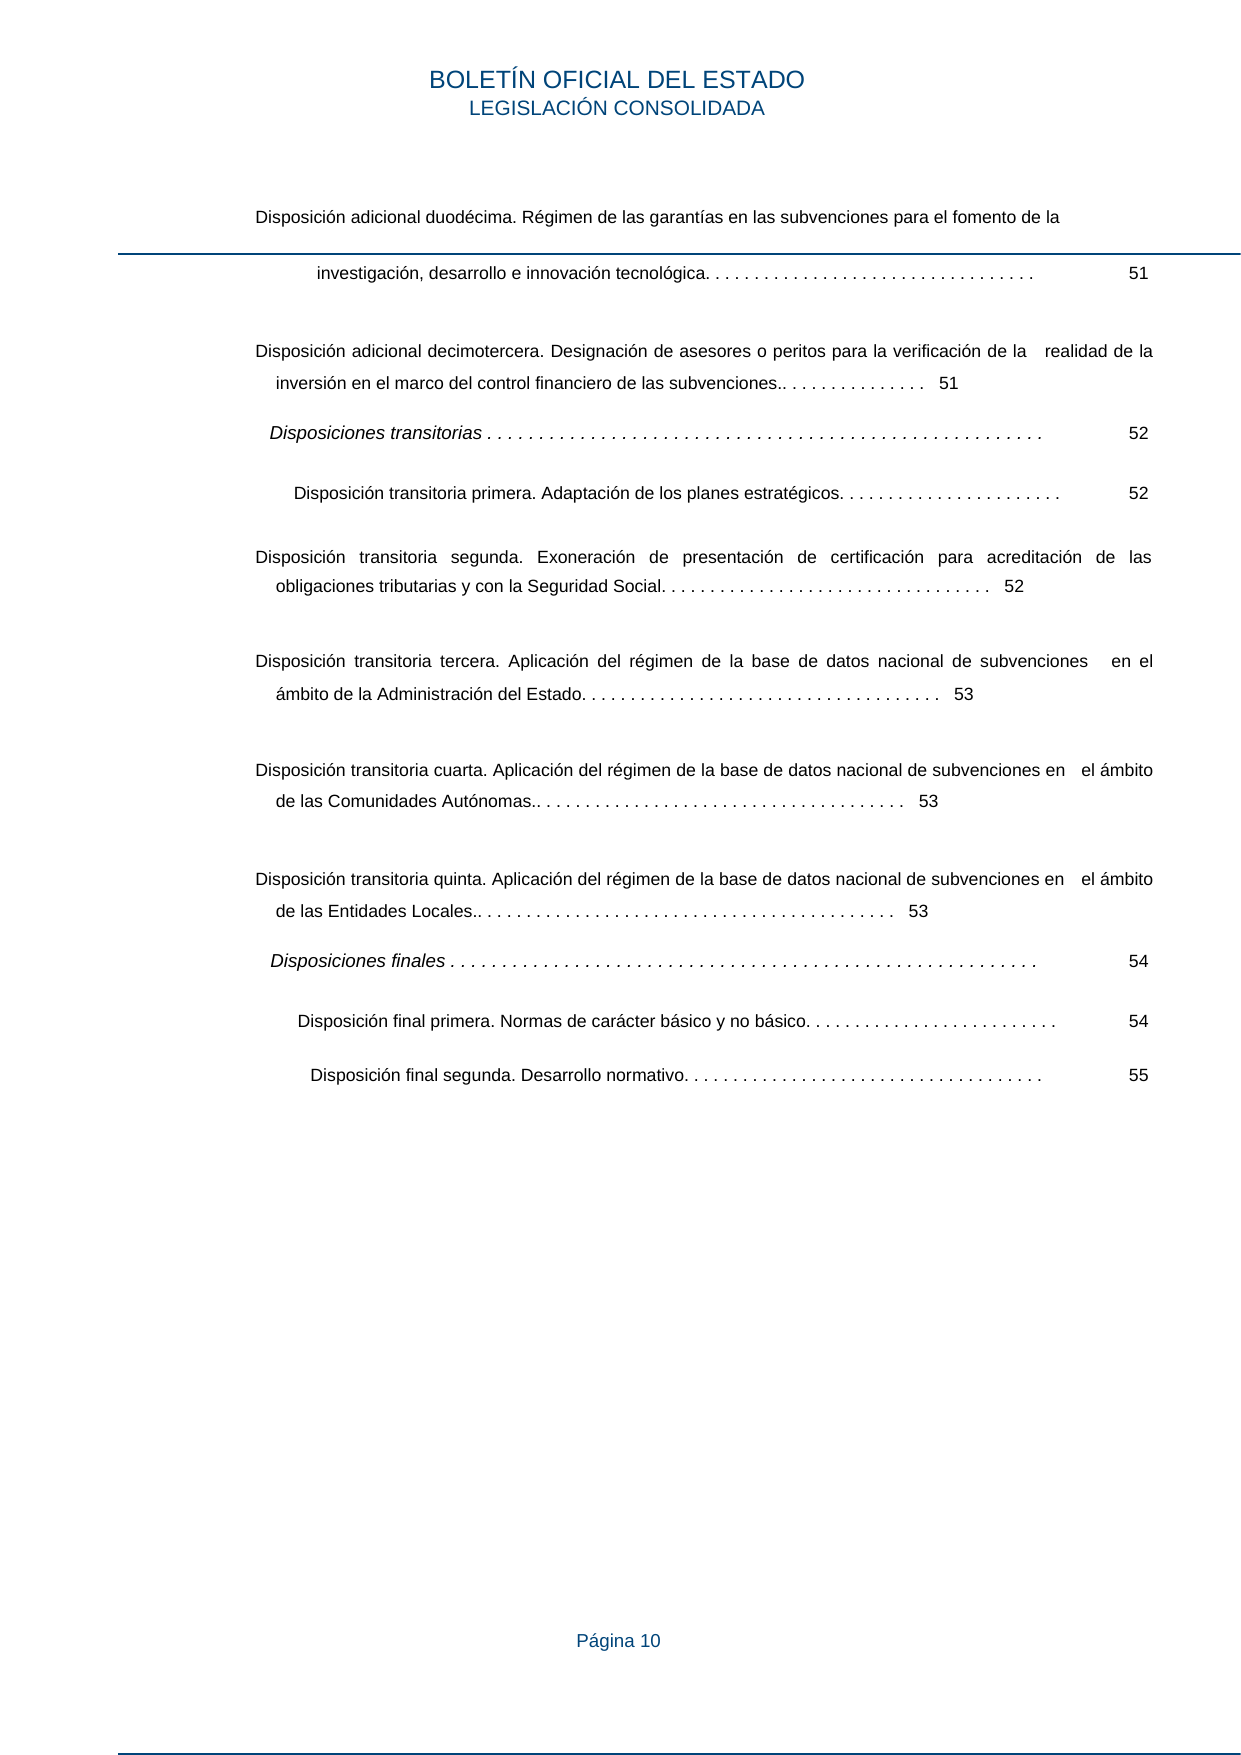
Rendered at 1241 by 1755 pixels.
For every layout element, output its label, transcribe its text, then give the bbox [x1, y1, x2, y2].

text Disposición final segunda. Desarrollo normativo. . . . . . . . . . . . . . . . . . . . . . . . . . . . . . . . . . . . . 55 [139, 1059, 1155, 1087]
text Disposición transitoria tercera. Aplicación del régimen de la base de datos nacional de subvenciones en el ámbito de la Administración del Estado. . . . . . . . . . . . . . . . . . . . . . . . . . . . . . . . . . . . . 53 [255, 636, 1153, 704]
text Disposición transitoria cuarta. Aplicación del régimen de la base de datos nacional de subvenciones en el ámbito de las Comunidades Autónomas.. . . . . . . . . . . . . . . . . . . . . . . . . . . . . . . . . . . . . . 53 [255, 745, 1153, 811]
text Disposiciones transitorias . . . . . . . . . . . . . . . . . . . . . . . . . . . . . . . . . . . . . . . . . . . . . . . . . . . . . . 52 [139, 417, 1155, 446]
text Disposición adicional decimotercera. Designación de asesores o peritos para la verificación de la realidad de la inversión en el marco del control financiero de las subvenciones.. . . . . . . . . . . . . . . 51 [255, 326, 1153, 393]
text Disposición transitoria primera. Adaptación de los planes estratégicos. . . . . . . . . . . . . . . . . . . . . . . 52 [139, 477, 1155, 505]
text [139, 230, 1155, 253]
text Disposición transitoria quinta. Aplicación del régimen de la base de datos nacional de subvenciones en el ámbito de las Entidades Locales.. . . . . . . . . . . . . . . . . . . . . . . . . . . . . . . . . . . . . . . . . . . 53 [255, 853, 1153, 921]
text Disposición transitoria segunda. Exoneración de presentación de certificación para acreditación de las obligaciones tributarias y con la Seguridad Social. . . . . . . . . . . . . . . . . . . . . . . . . . . . . . . . . . 52 [255, 547, 1153, 596]
text Disposiciones finales . . . . . . . . . . . . . . . . . . . . . . . . . . . . . . . . . . . . . . . . . . . . . . . . . . . . . . . . . 54 [139, 945, 1155, 973]
text investigación, desarrollo e innovación tecnológica. . . . . . . . . . . . . . . . . . . . . . . . . . . . . . . . . . 51 [139, 255, 1155, 285]
text Disposición adicional duodécima. Régimen de las garantías en las subvenciones para el fomento de la [255, 201, 1153, 228]
text Disposición final primera. Normas de carácter básico y no básico. . . . . . . . . . . . . . . . . . . . . . . . . . 54 [139, 1005, 1155, 1033]
